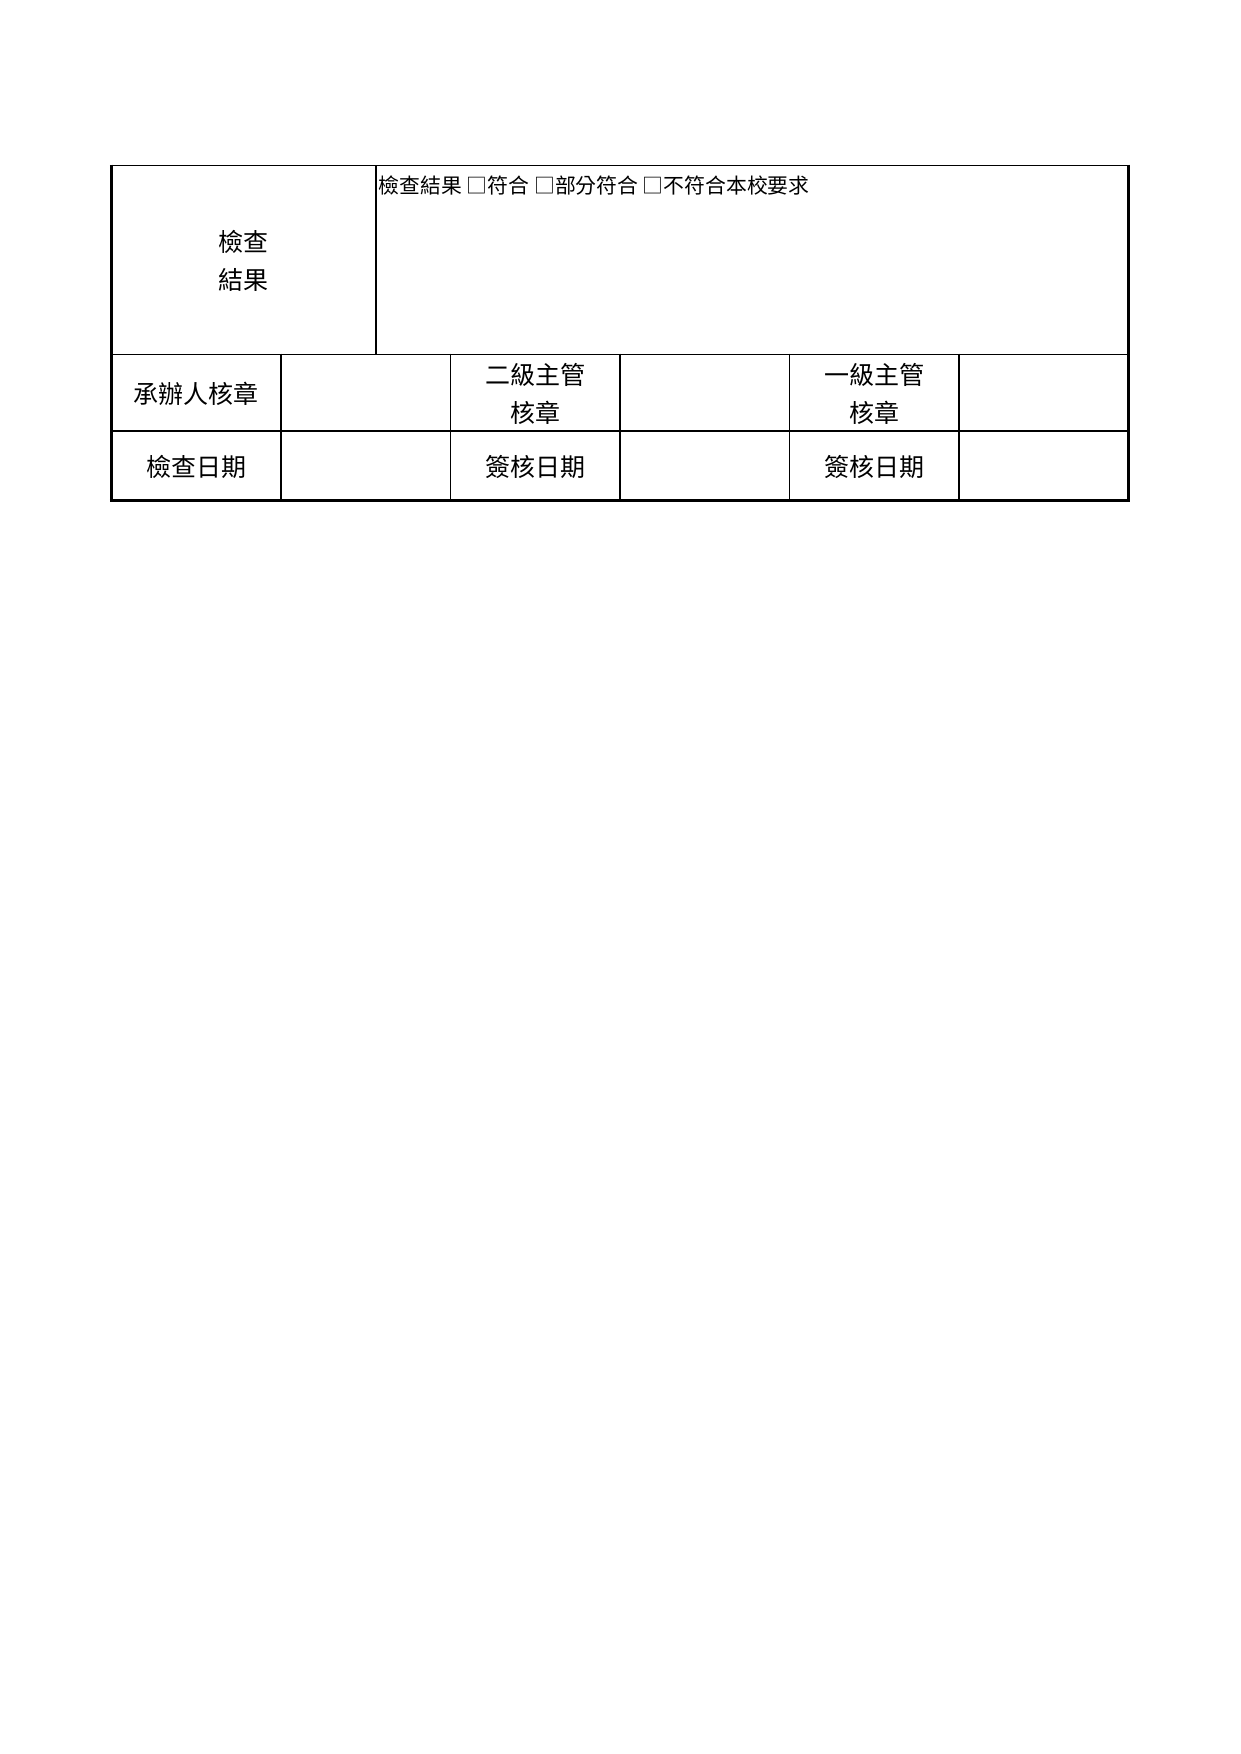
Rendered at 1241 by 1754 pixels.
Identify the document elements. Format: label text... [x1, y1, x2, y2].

table_cell 檢查結果 □符合 □部分符合 □不符合本校要求 [377, 166, 1127, 353]
table_cell [621, 432, 789, 499]
table_cell [282, 355, 450, 430]
table_cell 一級主管 核章 [790, 355, 958, 430]
table_cell 簽核日期 [451, 432, 619, 499]
table_cell 二級主管 核章 [451, 355, 619, 430]
table_cell 承辦人核章 [113, 355, 280, 430]
table_cell [282, 432, 450, 499]
table_cell [960, 355, 1127, 430]
table_cell [960, 432, 1127, 499]
table_cell 檢查 結果 [113, 166, 375, 353]
table_cell 簽核日期 [790, 432, 958, 499]
table_cell 檢查日期 [113, 432, 280, 499]
table_cell [621, 355, 789, 430]
